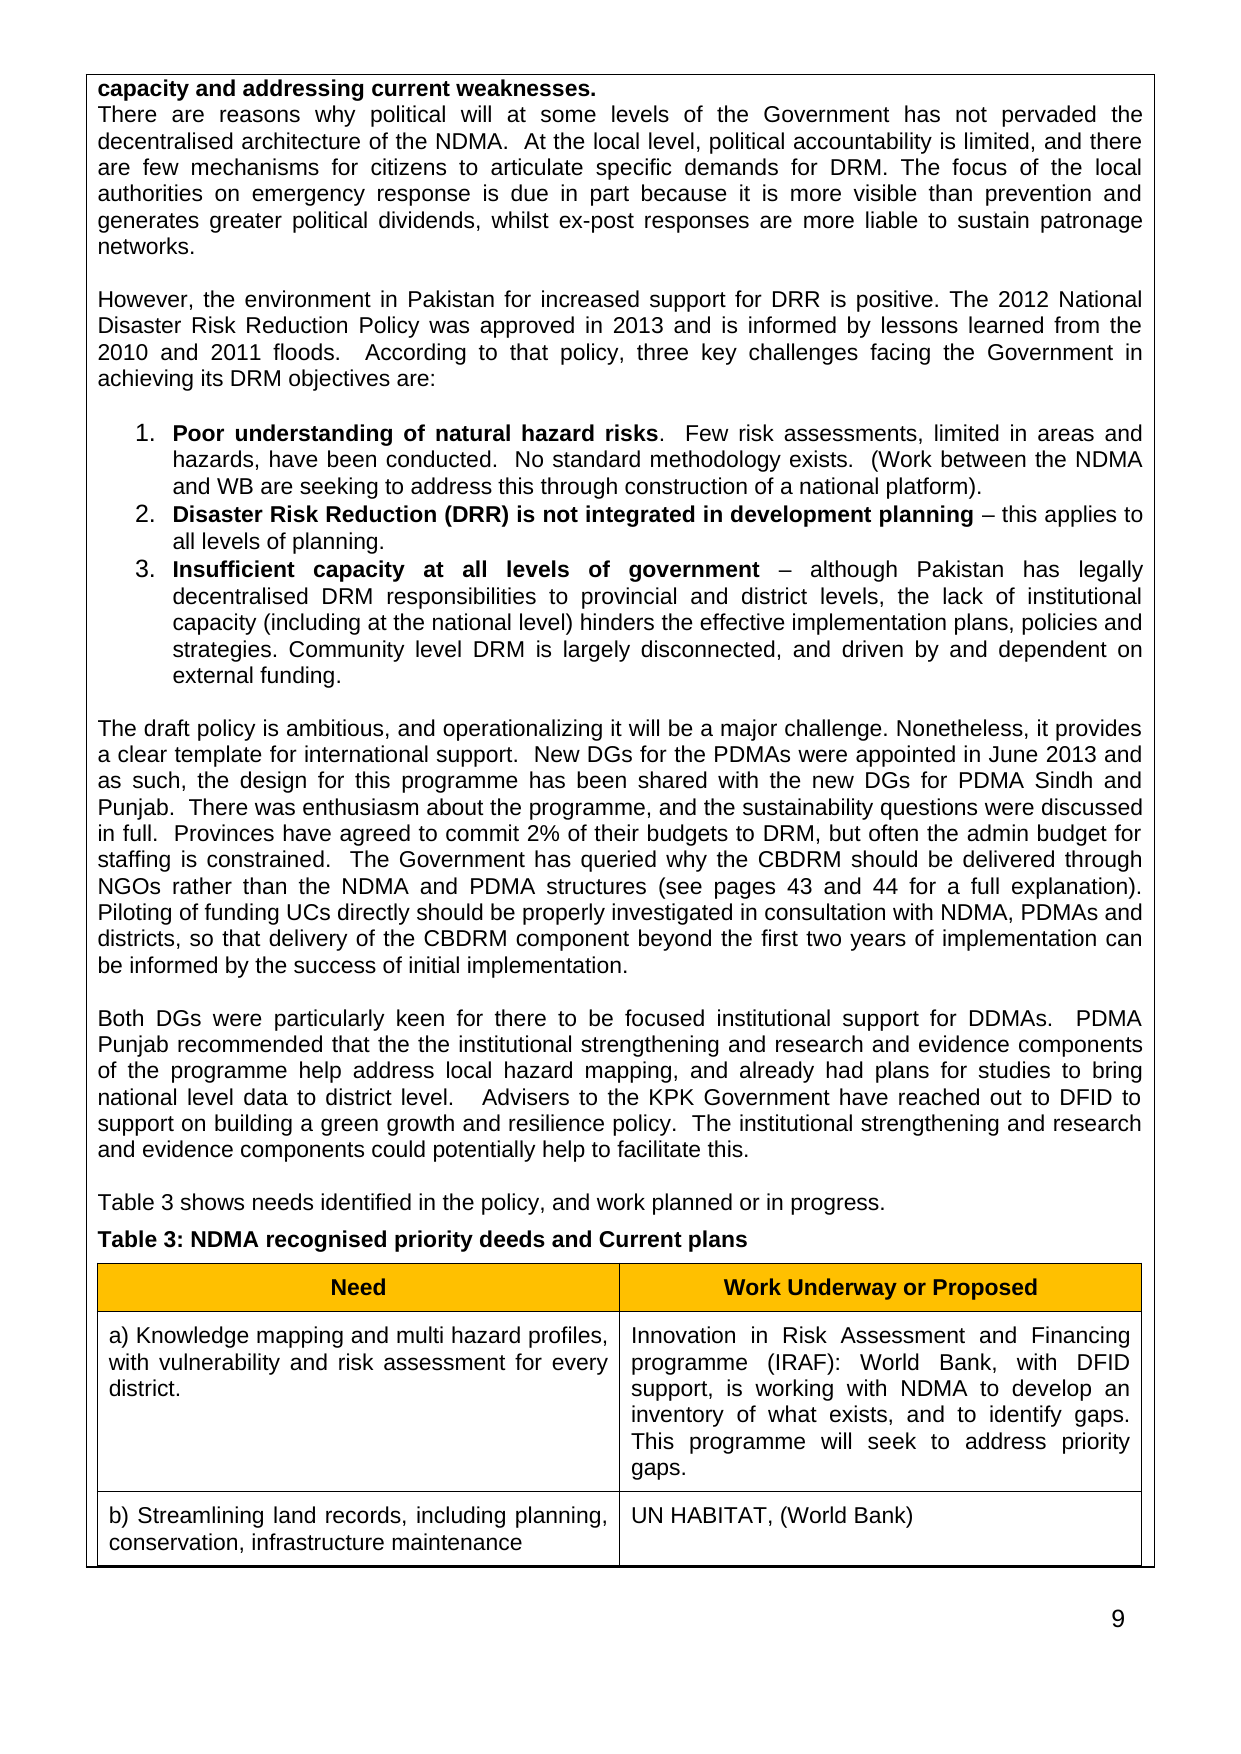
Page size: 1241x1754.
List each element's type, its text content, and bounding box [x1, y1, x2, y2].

table_header 2.1 CONTEXT AND NEED FOR DFID INTERVENTION Pakistan is highly vulnerable to natural disasters Pakistan is prone to natural hazards and disasters, including floods, earthquakes, and drought. The Global Facility for Disaster Reduction and Recovery (GFDRR) reports that 9% of the national territory is at risk from two or more hazards, representing 40.1% of the population and 41.6% of GDP. Pakistan is one of the most flood-prone countries in Asia, with no less than 7 major flood events in the past 52 years. Major floods occurred in each of the past three years, indicating a pattern of increasing recurrence associated with climate change. The 2010 monsoon floods affected over 20 million, leaving 7 million homeless. The 2011 monsoon floods affected over 9 million people of which over 5 million required international emergency and early recovery assistance. The floods that year caused $3.7 billion worth of direct damage, and required recovery and reconstruction programmes totalling $2.7 billion. The monsoon flood in 2012 displaced 4.7 million people, of which 2.9 million required international support. The United Nations estimate that 7.5m people are still extremely vulnerable, and in need of external support to help them recover from the 2011 and 2012 floods. Weak state response to floods has, at times, had significant political implications, for example, with militant groups providing emergency assistance – though the evidence that this has increased community support for violent extremism or terrorism is mixed. Low rainfall increases the susceptibility of many parts of the country to drought. Approximately 60% of Pakistan is considered arid and semi-arid. Areas which are highly prone to drought experience two or three per decade. Drought conditions between 2000 and 2002 cost millions of heads of livestock, affecting the national economy due to the importance of the livestock sector, and household food security. Furthermore, many farmers must cope with the combined impacts of flooding and drought. For example, in the Tharparkar district of Sindh province. The country sits in an active seismic zone and earthquakes have caused huge damage, particularly in the northern region. From 1931 to 2011, Pakistan experienced no less than eight earthquakes above a magnitude six, causing on average 19,000 deaths per event. The most recent, in 2005, caused more than 73,000 deaths, left 3.5 million people homeless, destroyed 5,344 schools, 585 health facilities, and led to $5bn in damages and indirect losses to the economy. There have been 14 cyclones have occurred over the past 40 years, the last of which in 2007 causing damage amounting to $537million. Table 1: The Nature of Disasters in Pakistan. Source: NDMA and others, compiled by JICA Study Team Table 2 shows that over the past 31 years (1980-2012) there have been a total of 133 natural disasters in Pakistan, causing 94,000 deaths and affecting approximately 89 million people, or half the population. Many have been affected more than once. Pakistan suffers on average 4 natural disasters hazards a year, many of which are neither reported on internationally, nor responded to by the international community. Table 2. Impact of Different Types of Natural Disaster Source: EM-DAT 1980-2012 Climate Change: The incidence of disasters will increase Climate change is emerging as a key driving force behind multiple hydro-meteorological risks in Pakistan. In particular, the frequency and intensity of flooding (including inland and coastal flooding), drought, and cyclones are all likely rise, thus increasing the overall level of risk posed by these hazards. In less than 40 years mean annual temperatures are projected to increase by 1.4-3.7°C. By 2090 – under any one emissions scenario – the temperature will have increased by 1.5-2°C. Pakistan is a country that is mainly arid and semi-arid, and will see hotter temperatures evolve most rapidly in northern regions of Pakistan. The intensity of heavy rainfall events will also increase. Examples of heavy rainfall can be seen from the 2011 and 2012 monsoon patterns, severely affecting South-Central districts of Sindh and Baluchistan, and Northern Sindh and Southern Punjab respectively. Pakistan’s rivers are primarily fed by receding glaciers in the Hindu Kush-Karakoram-Himalayan range. Fifty of the 5218 glaciers and 2420 lakes in Pakistan are at risk of Glacial Lake Outburst Floods. This northern area also suffer from upstream environmental degradation, in particular deforestation. This washes away topsoil, makes landslides more likely and greatly increases run-off increasing the likelihood floods downstream, as seen during the 2010 mega-flood. The extensive coastline is already prone to cyclones and coastal flooding, which are set to increase, causing greater salinity further up the Indus. In addition to direct impacts on key sectors such as agriculture, climate change impacts could seriously undermine Pakistan’s economic growth potential and poverty alleviation efforts, while potentially fuelling social and political instability (for example, by exacerbating competition over scarce resources). With more intense climactic events becoming more frequent, vulnerability of those communities at risk will increase. With more people worse affected, financial investment required to support communities and damaged infrastructure will grow. The impact of disasters on poor people, and related drivers The poorest and most vulnerable households in Pakistan are the most at risk from emergencies. Of the 40 million under the poverty line, 75% live in rural areas where much of the population depends on agriculture for employment and where the effects of persistent degradation of natural resources are most immediately felt. The 2010 and 2011 floods caused 60% of affected agricultural labourers – many of whom were in bonded labour - to lose immediate access to their primary source of income. The significant increase in food prices in flood-affected areas exacerbated the situation. Successive years of flood damage have meant people have lost any savings, usually in the form of livestock, or increased their indebtedness to local landlords, just to buy food and medicine. Social development indicators may be set to degrade further as Pakistan faces strong demographic growth. The population currently stands at some 184 million, and at current growth rates will rise to 335 million by 2050. This will be putting greater demands on already limited Government resources. Current water resources are already stretched and cannot be augmented. The shortage will spur migration to urban centres that are ill prepared to respond to any of the multiple hazards Pakistan is at risk from. There the impact of emergencies will be magnified. Gender inequality is pervasive in Pakistan. The World Economic Forum’s annual Global Gender Gap report has rated Pakistan 135 out of 136 countries on measures of gender inequality. These inequalities mean that disasters impact upon women and girls disproportionately. Rebuilding livelihoods has been a major challenge for women affected by the 2010 floods. Flood-affected women interviewed by the Internal Displacement Monitoring Centre in Sindh cited access to income-earning opportunities as one of the major challenges post floods, and a critical concern for women-headed households. Women and girls tend to have less control over assets and resources needed to cope in disasters, including economic assets but also education and health. They are often the first affected by unsustainable coping mechanisms, such as reducing food intake or skipping meals, resulting in particularly adverse consequences for pregnant or lactating women. In a disaster, women’s personal needs (eg. during menstruation) and needs for reproductive and maternal health services are often neglected in humanitarian response. Violence against women and girls, including sexual violence, may be exacerbated as protective structures are undermined. Other than women, groups who are especially vulnerable in emergencies include elderly, less mobile community members, disabled groups, young children, and people who are members of minority religious sects (Hindus, Christians, Shias, Ahmedhis) or those whose occupation relegates them to a lower status (such as leather workers). These groups may be prevented by other community members in accessing food, water or other support when available. Although this programme will not directly address these drivers, Pakistan’s increasing levels of conflict, violence and insecurity are increasing in Pakistan and could expand the impact of natural disasters. This is already raising the vulnerability of poor communities, such as the Pashtuns in Karachi, to major natural hazards. The Internal Displacement Monitoring Centre estimates that there are over 758,000 IDPs in Pakistan due to conflict alone. Cities in Sindh province, most notably, Karachi, have had to absorb a majority of the tens of thousands of Pashtun IDPs who have fled Swat and parts of FATA over the past four years. Apart from the ethnic conflict that this heightened Pashtun presence is producing in Karachi, the socio-economic deprivation of the Pashtun community has also exacerbated their vulnerability. In the event of major disasters such as heavy flooding, the high population density in poorer areas of Karachi and other parts of Sindh will exacerbate economic and human impacts. Grievances among local communities – sometimes in response to weak government service provision - can be readily manipulated by militant and other extremist or terrorist groups. A significant increase in conflict and instability in Pakistan, such as spill over effects of a deteriorating security situation in Afghanistan, could hamper and delay efforts to build resilience to natural disasters, including impacting on political engagement and investment in DRM. Government and donor investments in reconstruction after emergencies and DRM Despite institutional weaknesses strong performance occurs sporadically. During the 2010 floods the Government was the largest provider of relief aid, demonstrating a much higher degree of mobilisation than the UN and its partners. The bulk of the response was delivered by the Pakistani Army. Cooperation between the military and the civil authorities was largely effective. Civil society and philanthropists responded generously. However, assistance typically does not continue into recovery and reconstruction stages. Between 2009 and 2011, urgent humanitarian needs in Pakistan prompted the launch of UN appeals worth more than US$ 3.0 billion in total. Successive appeals in 2011 and 2012 were only 49% and 30% financed to date respectively. This reflects donor fatigue as well as the rise in new emergencies in other countries, with shrinking budgets. It calls for a more strategic approach to emergencies, with a focus on prevention through risk management and reduction and moves to address some of the environmental factors which are exacerbating weather events. Despite the increasing risk, investment in Disaster Risk Management (DRM) in Pakistan has been low. While Government expenditure on emergency response is substantial and generally well accounted for, direct investment in DRM is opaque and directed through numerous agencies, making accounting difficult. The share of bilateral aid spent on DRM in Pakistan between 2005 and 2009 was only 0.9%, against 12.2% in Bangladesh, 8.7% in India and 4.5% in Nepal. The only country with a lesser share is Afghanistan at 0.5%. This disparity is reflected in government spending. DRM is further constrained by low institutional capacity Pakistan has considerable experience in responding to natural disasters, with organisations such as the Earthquake Reconstruction and Rehabilitation Authority (ERRA), established in 2005, receiving international recognition for their efforts. But developing effective DRM and responding to emergencies has been hampered by a range of institutional and capacity constraints. Responsibilities between institutions are not clear, and overlapping mandates, particularly at provincial level complicate matters. Nevertheless, Pakistan is committed to making improvements in DRM and the overall trend is towards a strengthening of the relevant institutional and policy frameworks. The National Disaster Management Authority (NDMA) leads on DRM policy, and of managing emergency responses. It reports to the National Disaster Management Commission, the apex body responsible for providing political oversight and direction. The Commission is chaired by the Prime Minister and includes representatives from the Federal and Provincial Governments, as well as civil society and the military. Below this, the National Disaster Management Committee (NDMC) provides technical guidance, and acts as an interface with provincial governments. At the provincial level, the recently enacted 18th Amendment has provided a framework for decentralisation. As part of a move to delegate fiscal and policy powers to the Provinces, Provincial Disaster Management Authorities (PDMAs) have been established to deliver DRR and emergency response locally. At one level below, District Disaster Management Authorities (DDMA) aim to act as an interface between PDMAs and local communities. Provinces have chosen to operate within the framework set by the NDMA. This provides scope for an inclusive DRR process. But the decentralised architecture remains complex and unwieldy. Although recent emergencies have spurred the development of capacity, this is scattered across 25 agencies whose mandates are loosely defined and often overlap or conflict with that of the NDMA. Resource allocation across the system is highly inconsistent, and coordination between the Federal and Provincial levels is uneven across the country. Indeed, the government’s capacity to implement these policies and plans is relatively low. According to Maplecroft’s Institutional Robustness Index, Pakistan is considered a ‘high risk’ country. The index has been designed to evaluate the capacity of institutions to prepare for and cope in the event of the occurrence of a natural hazard. What capacity does exist is usually concentrated at senior levels in the Federal and Provincial governments, while key District level resources are severely constrained. Rarely are staff exclusively assigned to the DDMA; those nominated often fulfil other functions within local government and tend to view the DDMA as a diversion and a low priority in their briefs. Thus, critical interface between communities and government is lacking. Further, effective community-based approaches to building resilience need to include informal/traditional leaders and structures while also ensuring the participation of women and other marginalised groups. Only following emergencies will staff be temporarily reassigned to assist in the response at DDMA level. This only provides for short-term capacity, and historically surge capacity in such events has been lacking. The Government wants to see greater investment in DRM. There is strong potential for building capacity and addressing current weaknesses. There are reasons why political will at some levels of the Government has not pervaded the decentralised architecture of the NDMA. At the local level, political accountability is limited, and there are few mechanisms for citizens to articulate specific demands for DRM. The focus of the local authorities on emergency response is due in part because it is more visible than prevention and generates greater political dividends, whilst ex-post responses are more liable to sustain patronage networks. However, the environment in Pakistan for increased support for DRR is positive. The 2012 National Disaster Risk Reduction Policy was approved in 2013 and is informed by lessons learned from the 2010 and 2011 floods. According to that policy, three key challenges facing the Government in achieving its DRM objectives are: Poor understanding of natural hazard risks. Few risk assessments, limited in areas and hazards, have been conducted. No standard methodology exists. (Work between the NDMA and WB are seeking to address this through construction of a national platform). Disaster Risk Reduction (DRR) is not integrated in development planning – this applies to all levels of planning. Insufficient capacity at all levels of government – although Pakistan has legally decentralised DRM responsibilities to provincial and district levels, the lack of institutional capacity (including at the national level) hinders the effective implementation plans, policies and strategies. Community level DRM is largely disconnected, and driven by and dependent on external funding. The draft policy is ambitious, and operationalizing it will be a major challenge. Nonetheless, it provides a clear template for international support. New DGs for the PDMAs were appointed in June 2013 and as such, the design for this programme has been shared with the new DGs for PDMA Sindh and Punjab. There was enthusiasm about the programme, and the sustainability questions were discussed in full. Provinces have agreed to commit 2% of their budgets to DRM, but often the admin budget for staffing is constrained. The Government has queried why the CBDRM should be delivered through NGOs rather than the NDMA and PDMA structures (see pages 43 and 44 for a full explanation). Piloting of funding UCs directly should be properly investigated in consultation with NDMA, PDMAs and districts, so that delivery of the CBDRM component beyond the first two years of implementation can be informed by the success of initial implementation. Both DGs were particularly keen for there to be focused institutional support for DDMAs. PDMA Punjab recommended that the the institutional strengthening and research and evidence components of the programme help address local hazard mapping, and already had plans for studies to bring national level data to district level. Advisers to the KPK Government have reached out to DFID to support on building a green growth and resilience policy. The institutional strengthening and research and evidence components could potentially help to facilitate this. Table 3 shows needs identified in the policy, and work planned or in progress. Table 3: NDMA recognised priority deeds and Current plans *Agencies in brackets have a minor involvement or, as with this programme, are developing new programmes Ruthless prioritisation will be necessary to address the gap between DRR policy and available financing, and to ensure that resources go to activities that have a proven impact. Community-based DRR initiatives need to connect with resources and capacity at the sub-national and national level. The overlapping mandates of relevant state agencies mean that capacity building and policy support need to be carefully targeted, and remain practical. Research to identify knowledge gaps and to inform risk assessments is critical. Donors will have a major role supporting and focusing implementation. Donor support for DRM is growing… The need to invest seriously in DRR has been highlighted by the Government, donors, UN and INGOs. DRR has been discussed by Pakistani authorities and the UN for several years but there is a gap between theory and practice. The World Bank (2010) has warned that some responses have relied too heavily on rebuilding infrastructure and not enough on better integrated adaptation and preparedness in complementary investments, such as water and flood management, cropping pattern adjustment, rural finance, enhancing capacities of water users groups and early warning systems. To address these needs, the World Bank is extending their DRM programme. Three main elements include i) institutional strengthening; ii) risk financing; and iii) risk assessment and mitigation. Institutional strengthening: The $5 million ‘Balochistan Disaster Management Project’ pilot is funded via the MDTF. It is building provincial capacity for DRM and emergency response, provincial level risk mapping and CBDRM piloting and benchmarking. It is yielding good results, the World Bank are receiving requests from other provinces for similar support. This business case appraises this option in section C (option 3) Risk financing: calculating and allowing the sharing of the Annual Expected Loss and Probable Maximum Loss will help contextualize the total impact of disasters. Risk assessment and mitigation: Supporting NDMA to establish the National Working Group on Risk Assessment which seeks to develop a common methodology which can then prioritise investments to mitigate risk. The Japanese have provided substantial support to NDMA to develop the Disaster Risk Management Plan, a CBDRM model, and a Human Resource Plan. They have also provided funding through the World bank for a municipal risk assessment and increasing DRM in two cities. Japan is also co-financing with DFID CHASE a $2.0 million Risk Assessment and Financing programme through the Global Facility for Disaster Reduction and Recovery. DRR is a core component of the UN “One UN” initiative. Implementing the emerging agenda. UNDP assisted in the development of the Government’s Disaster Risk Reduction Policy and is designing a further programme of support to include CBDRM in KPK, FATA and Baluchistan along with elements of capacity building at DDMA and PDMA level. Division of labour and strong co-ordination between the UNDP future programme and DFID’s will be essential. Since 2010 the United States has funded small programmes in hazard-prone districts through international and local NGOs to strengthen CBDRM at village and Union Council level. The US Office for Foreign Disaster Assistance regional PEER programme is providing training for first responders in search and rescue and USAID are developing an $18m DRR and CBDRM programme. Increasing the political commitment to DRM is a joint donor initiative – and importantly brings the issue of co-ordination to the fore. The Partnership for Resilience has been set up among key donors and multi-laterals to Assist in mapping and information sharing of all existing and planned donor-financed activities in DRM Ensure that all planned and ongoing interventions conform to the national DRM plans, policies and strategies Provide regular technical inputs on DRM to NDMA and other relevant stakeholders, including the Political Champions Group for Disaster Resilience. Act as a preparatory forum for better and more focused engagement with the government on DRM. This is to be accomplished through the identification of interventions in priority areas, as well as the structuring of new ideas in a coherent and consistent method, recognizing the inherent strengths of each member DFID is also supporting the UN Resident/Humanitarian Coordinator’s (UNRC/HC) office to coordinate and drive the DRR agenda, through modest technical support for a DRR coordinator. Justification for a DFID intervention DFID has a strong humanitarian track record in Pakistan. Evaluations of this work – especially of 2010 and 2011 emergencies – will inform our development of this programme. DFID also has strong convening power and goods relationship with key actors such as UNDP and the WB on this issue. The UK Government’s Humanitarian Policy, Saving lives, preventing suffering and building resilience, places disaster resilience at the centre of DFID’s approach to addressing disasters. In keeping with the recommendations of the Humanitarian and Emergency Response Review (HERR), DFID has set itself the goal of embedding disaster resilience across its programmes by 2015. The scale of the problem is enormous, with 7.5m people in 2013 still in need of external support to recover from 2011 and 2012 flooding alone. DFID has the ability to work at scale and in three interconnected ways to tackle this problem. By contracting a large CBDRM component we will be helping people in the immediate term, capturing lessons and using our research engagement with the NDMA to encourage national lesson learning, whilst also strengthening the system that connects national policy with local reality. How will this link against related DFID activities? DFID will be able to draw together a number of related programmes. For example, we can ensure that work from the multi-donor Global Fund for Disaster Reduction and Recovery in South Asia, and World Bank in Pakistan work on innovative risk identification and financing tools influence our future programming. The programme provided for by this Business Case will draw on DFID’s climate and environment work, and will complement and benefit from the DFID Asia Regional team’s design of a Regional Climate Science programme. It will strengthen links with DFID Pakistan’s innovative work on cash transfers, which successfully delivered cash support to 1.5m heads of household affected by the 2010 floods. The programme will also draw on DFID’s Sub National Governance programme, which includes strong environmental and climate change appraisals, and features hazard risk among its criteria for district selection. Emergencies pose a risk to all areas of the DFID portfolio in Pakistan, and managing this risk will be an integral part of all programming. The programme will be dovetailed with a number of other DFID interventions in Pakistan: The Benazir Income Support Programme (BISP) is a Pakistan Government scheme that provides cash transfers to the poorest households in the country. Under BISP, cash transfers for early recovery was used successfully after the 2010, 2011 and 2012 monsoon floods (with DFID support in 2010). The programme will utilise data generated under the World Bank-implemented Innovation in Disaster Risk Assessment and Finance (RAF). DFID is also supporting work to promote greater private sector involvement in resilience, with pilot programmes being developed in Pakistan, Bangladesh and Mozambique. The programme will consider lessons from DFID Pakistan Democracy and Accountability programmes about promoting greater accountability of government of Pakistan’s disaster management structures to local people. By seeking to achieve synergies with the above programmes, we will raise the profile of DRM, and help to overcome institutional and governance obstacles to the implementation of related activities. What will the programme do? Expected impact, outcome, output and activities. The Impact of the programme will be: Poor people in Pakistan (especially women) are more resilient to natural disasters The Outcome will be: Increased capacity to reduce disaster risk, though better planning, preparedness, response, and resource allocation at the governmental and community levels. Planned Outputs are the following: Inclusive community disaster management committees implement plans; financed projects based on risk assessment through a series of activities: Disaster Management Committees will be established in Each target village will have access to a Village Resilience Fund of £5000 to implement mitigation measures of their choice and be supported to implement this in a conflict sensitive way e.g. to avoid increasing tensions with neighbouring villages. A fund of £50,000 at UC level will provide initial resources for the authorities to respond to priority requests; Regular Union Council meetings will allow engagement with local authorities to make demands for wider measures beyond the scope of individual communities (the programme will provide facilitation support to avoid breakdown in relations). A cadre of volunteers and first responders will be trained in villages in districts with a high probability of hazards (to include basic training in dispute resolution drawing on locally appropriate methods and approaches). Communities will be encouraged to come together around the management of common environmental goods which provide key ecosystem services and in the medium and long term will both reduce the impact of severe weather events and increase resilience of communities experiencing shocks. If a humanitarian emergency affects the villages where the CBDRM programme is operating, the implementing partner may be able to amend the speed of delivery if stocks could help provide immediate relief in a way which does not undermine the longer term impacts of the programme. This will be determined in consultation with the DFID programme team. Support capacity building in the Pakistani Government’s National Disaster Management Agencies at federal, provincial and district levels to implement the national DRM policy more effectively. Activities will include: Technical assistance for development of national level risk modeling techniques and risk information tools, as well as the development of risk financing strategy and risk transfer instruments Building of technical capacity of NDMA, PDMAs and DDMAs in two provinces, including enhanced organizational capacity and availability of human resource required to collect, manage and communicate information Creating and strengthening the capacities of the PDMAs and the district authorities in managing community based DRM activities including quality assurance, standard setting, M&E and management of community level resources in time of natural disasters. It would be further supplemented by creation of a cadre of master trainers at the provincial and district levels for outreach on a regular basis. Creation of a Disaster Alert and Response System (DARS) for coordinated and timely issuance of early warnings at the national, provincial and local levels. Building the evidence base through targeted research on good practice in DRM, by capturing lessons learned from programme implementation, and feeding them back into project design and development. Applied research on Community Based Disaster Risk Management approaches and specific interventions. While there is much evidence supporting the effectiveness of community based development approaches, Community Based Disaster Risk Management has not been sufficiently established in Pakistan to know what works best at scale in terms of specific community-based investments. There is a dearth of evidence on behaviour change and the effect on community risk reduction. This subset of the research will supplement the Community Based Disaster Risk Management evaluation approach by reacting to findings and testing, piloting and then recommending the take up of additional or amended approaches within years 3-6 of e Community Based Disaster Risk Management delivery. This will closely link to the database under component two of the programme – which is designed to collate the results and impact of provincial and national level Disaster Risk Reduction efforts. This research on Community Based Disaster Risk Management component will be complemented by evaluation: Baseline evaluation of the relationship between communities and the lower levels of government (UC and Tesil level). This will help show the extent of change as component 1 (Community Based Disaster Risk Management) and component 2 (provincial/district support) interact. Baseline conducted for those villages which have been selected to inform the two year contract of the Community Based Disaster Risk Management component. Before the end of the second year break clause, a review will determine whether to extend the contract , go back to the market for a more suitable provider or to re-channel part of the original CBDRM allocation into the institutional support component. The review will help to determine which lessons need to be learned or influence the way in extent to which the delivery beyond the first two years of the contract is improved Impact evaluation in particularly disaster prone districts. Baseline and evaluation of use of local-level hazard mapping. People-focused research and evaluation to ensure that the provincial governments support environmental management. People-focused research and evaluation will determine how division of roles and responsibilities in provincial governments and district authorities could operate better to improve environmental management outcomes. This will then feed into the design, and implementation of the programme’s first and second component. Specific evaluation and research frameworks and questions for both aspects of the evaluation and research will be developed in the inception period following the evaluability assessment as part of the development of the research and evaluation framework. Anticipated Evaluations While a final decision on the evaluation approach will be determined following the evaluability study and wider stakeholder consultation, it is anticipated that the Resilience programme will be evaluated independently throughout its lifecycle - baseline, interim and final. The Community Based Disaster Risk Management component of the programme will likely be subject to a full impact evaluation to assess the most appropriate set of resilience measures in specific environments. DFID will draw on the results of the evaluability study to inform the evaluation framework which is broadly anticipated to include the following: Baseline Evaluation: This will help finalise the programme logic including important assumptions and risks. The baseline evaluation should draw a clear explanatory picture of the status quo and refine the range of measurable quantitative and qualitative indicators against which progress can be monitored and evaluated throughout the life of the programme. It will be important to confirm current baselines and establish missing ones as quickly as possible. Interim Review(s): Although not a full outcome or impact level evaluation, this review will provide an assessment before the end of the initial two year contract of the CBDRM component of the performance of the Resilience programme as a whole. It will determine how the outputs add up (the “summative” element), and provide recommendations for improving the programme’s second half (the “formative” element). This will include recommendations for extending the CBDRM contract , whether to go back to the market or to re-profile part of this allocation into the institutional support component. Final Evaluation: A final assessment of the Programme (with a “summative” focus) will ensure that lessons learned are captured and fed into the design of future interventions both within DFID and in Pakistan more broadly. These evaluations will complement in-house evaluation capabilities among implementing partners that DFID will support to examine and help assess the direct impact of the programme at the specific intervention level as well as help the programme’s attribution to increased community and household resilience. The Theory of Change The Theory of Change diagram sets out the logical flow sequence. The central hypothesis is that if communities are involved in identifying the risks they face and involved in measures to address them, then they are better informed and capable of managing risk and subsequent recovery. Similarly if governments and decision makers are provided with appropriate and defensible information on risk they will change their behavioural and institutional approaches to risk management. By linking and enabling national actors to engage, share information and access new knowledge the result will be the development and implementation of mitigation and financial mechanisms that reduce exposure to risk. Outcomes are presented in greater detail under each Output of the preferred Option 3 (and using the CBDRM option set in Option 2). [87, 75, 1154, 1566]
table_header Work Underway or Proposed [620, 1264, 1141, 1311]
table_cell b) Streamlining land records, including planning, conservation, infrastructure maintenance [98, 1492, 619, 1565]
table_cell a) Knowledge mapping and multi hazard profiles, with vulnerability and risk assessment for every district. [98, 1312, 619, 1491]
table_cell Innovation in Risk Assessment and Financing programme (IRAF): World Bank, with DFID support, is working with NDMA to develop an inventory of what exists, and to identify gaps. This programme will seek to address priority gaps. [620, 1312, 1141, 1491]
table_header Need [98, 1264, 619, 1311]
table_cell UN HABITAT, (World Bank) [620, 1492, 1141, 1565]
